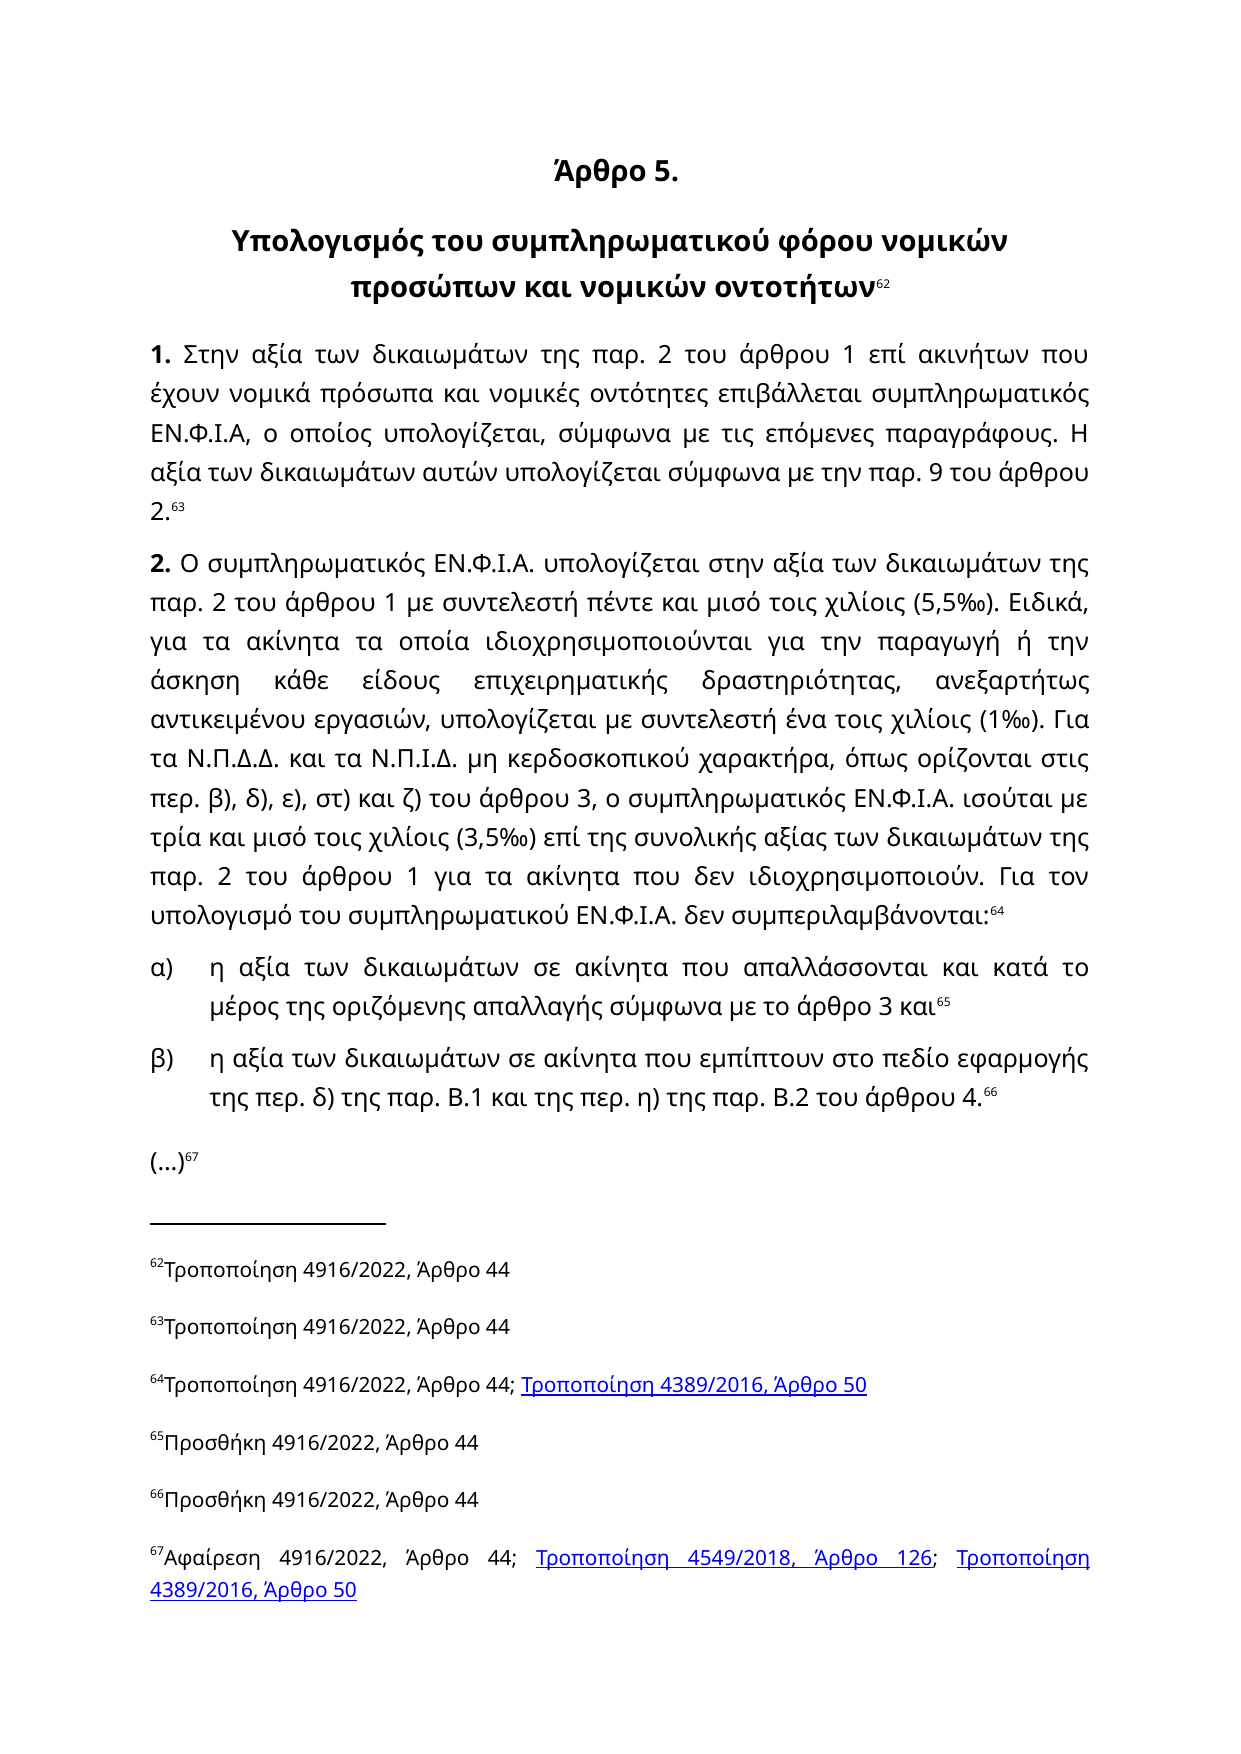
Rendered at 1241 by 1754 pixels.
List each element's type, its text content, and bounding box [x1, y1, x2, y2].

subtitle Υπολογισμός του συμπληρωματικού φόρου νομικών προσώπων και νομικών οντοτήτων [150, 221, 1090, 306]
text (…) [150, 1143, 1090, 1178]
list α) η αξία των δικαιωμάτων σε ακίνητα που απαλλάσσονται και κατά το μέρος της οριζόμενης απαλλαγής σύμφωνα με το άρθρο 3 και [150, 949, 1090, 1023]
text 2. Ο συμπληρωματικός ΕΝ.Φ.Ι.Α. υπολογίζεται στην αξία των δικαιωμάτων της παρ. 2 του άρθρου 1 με συντελεστή πέντε και μισό τοις χιλίοις (5,5‰). Ειδικά, για τα ακίνητα τα οποία ιδιοχρησιμοποιούνται για την παραγωγή ή την άσκηση κάθε είδους επιχειρηματικής δραστηριότητας, ανεξαρτήτως αντικειμένου εργασιών, υπολογίζεται με συντελεστή ένα τοις χιλίοις (1‰). Για τα Ν.Π.Δ.Δ. και τα Ν.Π.Ι.Δ. μη κερδοσκοπικού χαρακτήρα, όπως ορίζονται στις περ. β), δ), ε), στ) και ζ) του άρθρου 3, ο συμπληρωματικός ΕΝ.Φ.Ι.Α. ισούται με τρία και μισό τοις χιλίοις (3,5‰) επί της συνολικής αξίας των δικαιωμάτων της παρ. 2 του άρθρου 1 για τα ακίνητα που δεν ιδιοχρησιμοποιούν. Για τον υπολογισμό του συμπληρωματικού ΕΝ.Φ.Ι.Α. δεν συμπεριλαμβάνονται: [150, 545, 1090, 932]
text Αφαίρεση 4916/2022, Άρθρο 44; Τροποποίηση 4549/2018, Άρθρο 126; Τροποποίηση 4389/2016, Άρθρο 50 [150, 1543, 1090, 1604]
text Προσθήκη 4916/2022, Άρθρο 44 [150, 1485, 1090, 1514]
text Προσθήκη 4916/2022, Άρθρο 44 [150, 1428, 1090, 1456]
text Τροποποίηση 4916/2022, Άρθρο 44; Τροποποίηση 4389/2016, Άρθρο 50 [150, 1370, 1090, 1398]
list β) η αξία των δικαιωμάτων σε ακίνητα που εμπίπτουν στο πεδίο εφαρμογής της περ. δ) της παρ. Β.1 και της περ. η) της παρ. Β.2 του άρθρου 4. [150, 1040, 1090, 1113]
text Τροποποίηση 4916/2022, Άρθρο 44 [150, 1312, 1090, 1341]
subtitle Άρθρο 5. [150, 150, 1090, 190]
text Τροποποίηση 4916/2022, Άρθρο 44 [150, 1255, 1090, 1283]
text 1. Στην αξία των δικαιωμάτων της παρ. 2 του άρθρου 1 επί ακινήτων που έχουν νομικά πρόσωπα και νομικές οντότητες επιβάλλεται συμπληρωματικός ΕΝ.Φ.Ι.Α, ο οποίος υπολογίζεται, σύμφωνα με τις επόμενες παραγράφους. Η αξία των δικαιωμάτων αυτών υπολογίζεται σύμφωνα με την παρ. 9 του άρθρου 2. [150, 337, 1090, 528]
